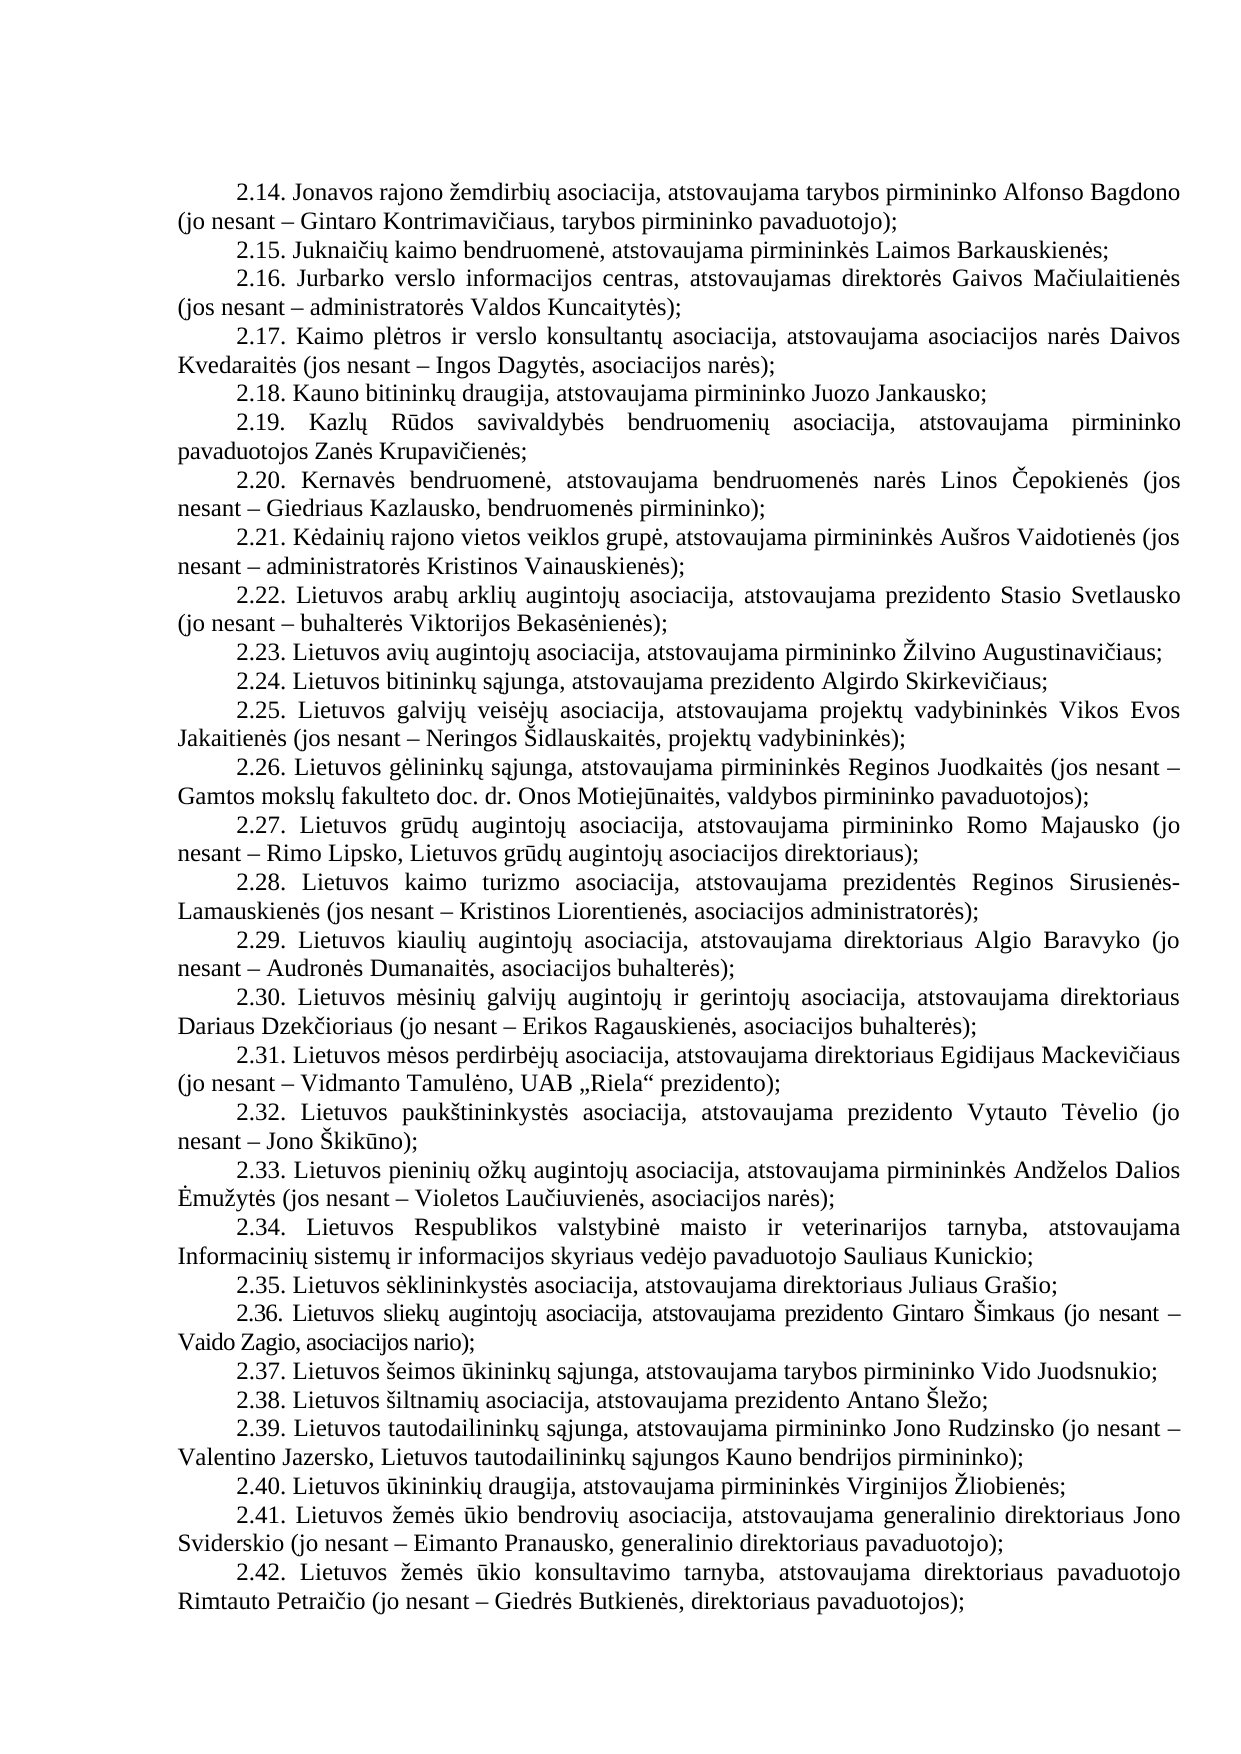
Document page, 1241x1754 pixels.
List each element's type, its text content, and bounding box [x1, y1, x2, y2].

text 2.42. Lietuvos žemės ūkio konsultavimo tarnyba, atstovaujama direktoriaus pavaduotojo Rimtauto Petraičio (jo nesant – Giedrės Butkienės, direktoriaus pavaduotojos); [177, 1557, 1181, 1615]
text 2.29. Lietuvos kiaulių augintojų asociacija, atstovaujama direktoriaus Algio Baravyko (jo nesant – Audronės Dumanaitės, asociacijos buhalterės); [177, 925, 1181, 982]
text 2.20. Kernavės bendruomenė, atstovaujama bendruomenės narės Linos Čepokienės (jos nesant – Giedriaus Kazlausko, bendruomenės pirmininko); [177, 465, 1181, 522]
text 2.41. Lietuvos žemės ūkio bendrovių asociacija, atstovaujama generalinio direktoriaus Jono Sviderskio (jo nesant – Eimanto Pranausko, generalinio direktoriaus pavaduotojo); [177, 1500, 1181, 1557]
text 2.32. Lietuvos paukštininkystės asociacija, atstovaujama prezidento Vytauto Tėvelio (jo nesant – Jono Škikūno); [177, 1097, 1181, 1155]
text 2.33. Lietuvos pieninių ožkų augintojų asociacija, atstovaujama pirmininkės Andželos Dalios Ėmužytės (jos nesant – Violetos Laučiuvienės, asociacijos narės); [177, 1155, 1181, 1212]
text 2.27. Lietuvos grūdų augintojų asociacija, atstovaujama pirmininko Romo Majausko (jo nesant – Rimo Lipsko, Lietuvos grūdų augintojų asociacijos direktoriaus); [177, 810, 1181, 867]
text 2.28. Lietuvos kaimo turizmo asociacija, atstovaujama prezidentės Reginos Sirusienės-Lamauskienės (jos nesant – Kristinos Liorentienės, asociacijos administratorės); [177, 867, 1181, 925]
text 2.26. Lietuvos gėlininkų sąjunga, atstovaujama pirmininkės Reginos Juodkaitės (jos nesant – Gamtos mokslų fakulteto doc. dr. Onos Motiejūnaitės, valdybos pirmininko pavaduotojos); [177, 752, 1181, 810]
text 2.14. Jonavos rajono žemdirbių asociacija, atstovaujama tarybos pirmininko Alfonso Bagdono (jo nesant – Gintaro Kontrimavičiaus, tarybos pirmininko pavaduotojo); [177, 177, 1181, 235]
text 2.30. Lietuvos mėsinių galvijų augintojų ir gerintojų asociacija, atstovaujama direktoriaus Dariaus Dzekčioriaus (jo nesant – Erikos Ragauskienės, asociacijos buhalterės); [177, 982, 1181, 1040]
text 2.38. Lietuvos šiltnamių asociacija, atstovaujama prezidento Antano Šležo; [177, 1385, 1181, 1413]
text 2.25. Lietuvos galvijų veisėjų asociacija, atstovaujama projektų vadybininkės Vikos Evos Jakaitienės (jos nesant – Neringos Šidlauskaitės, projektų vadybininkės); [177, 695, 1181, 752]
text 2.18. Kauno bitininkų draugija, atstovaujama pirmininko Juozo Jankausko; [177, 378, 1181, 407]
text 2.36. Lietuvos sliekų augintojų asociacija, atstovaujama prezidento Gintaro Šimkaus (jo nesant – Vaido Zagio, asociacijos nario); [177, 1298, 1181, 1356]
text 2.31. Lietuvos mėsos perdirbėjų asociacija, atstovaujama direktoriaus Egidijaus Mackevičiaus (jo nesant – Vidmanto Tamulėno, UAB „Riela“ prezidento); [177, 1040, 1181, 1097]
text 2.21. Kėdainių rajono vietos veiklos grupė, atstovaujama pirmininkės Aušros Vaidotienės (jos nesant – administratorės Kristinos Vainauskienės); [177, 522, 1181, 580]
text 2.16. Jurbarko verslo informacijos centras, atstovaujamas direktorės Gaivos Mačiulaitienės (jos nesant – administratorės Valdos Kuncaitytės); [177, 263, 1181, 321]
text 2.40. Lietuvos ūkininkių draugija, atstovaujama pirmininkės Virginijos Žliobienės; [177, 1471, 1181, 1500]
text 2.35. Lietuvos sėklininkystės asociacija, atstovaujama direktoriaus Juliaus Grašio; [177, 1270, 1181, 1298]
text 2.39. Lietuvos tautodailininkų sąjunga, atstovaujama pirmininko Jono Rudzinsko (jo nesant – Valentino Jazersko, Lietuvos tautodailininkų sąjungos Kauno bendrijos pirmininko); [177, 1413, 1181, 1471]
text 2.37. Lietuvos šeimos ūkininkų sąjunga, atstovaujama tarybos pirmininko Vido Juodsnukio; [177, 1356, 1181, 1385]
text 2.19. Kazlų Rūdos savivaldybės bendruomenių asociacija, atstovaujama pirmininko pavaduotojos Zanės Krupavičienės; [177, 407, 1181, 465]
text 2.24. Lietuvos bitininkų sąjunga, atstovaujama prezidento Algirdo Skirkevičiaus; [177, 666, 1181, 695]
text 2.23. Lietuvos avių augintojų asociacija, atstovaujama pirmininko Žilvino Augustinavičiaus; [177, 637, 1181, 666]
text 2.22. Lietuvos arabų arklių augintojų asociacija, atstovaujama prezidento Stasio Svetlausko (jo nesant – buhalterės Viktorijos Bekasėnienės); [177, 580, 1181, 637]
text 2.34. Lietuvos Respublikos valstybinė maisto ir veterinarijos tarnyba, atstovaujama Informacinių sistemų ir informacijos skyriaus vedėjo pavaduotojo Sauliaus Kunickio; [177, 1212, 1181, 1270]
text 2.17. Kaimo plėtros ir verslo konsultantų asociacija, atstovaujama asociacijos narės Daivos Kvedaraitės (jos nesant – Ingos Dagytės, asociacijos narės); [177, 321, 1181, 378]
text 2.15. Juknaičių kaimo bendruomenė, atstovaujama pirmininkės Laimos Barkauskienės; [177, 235, 1181, 263]
